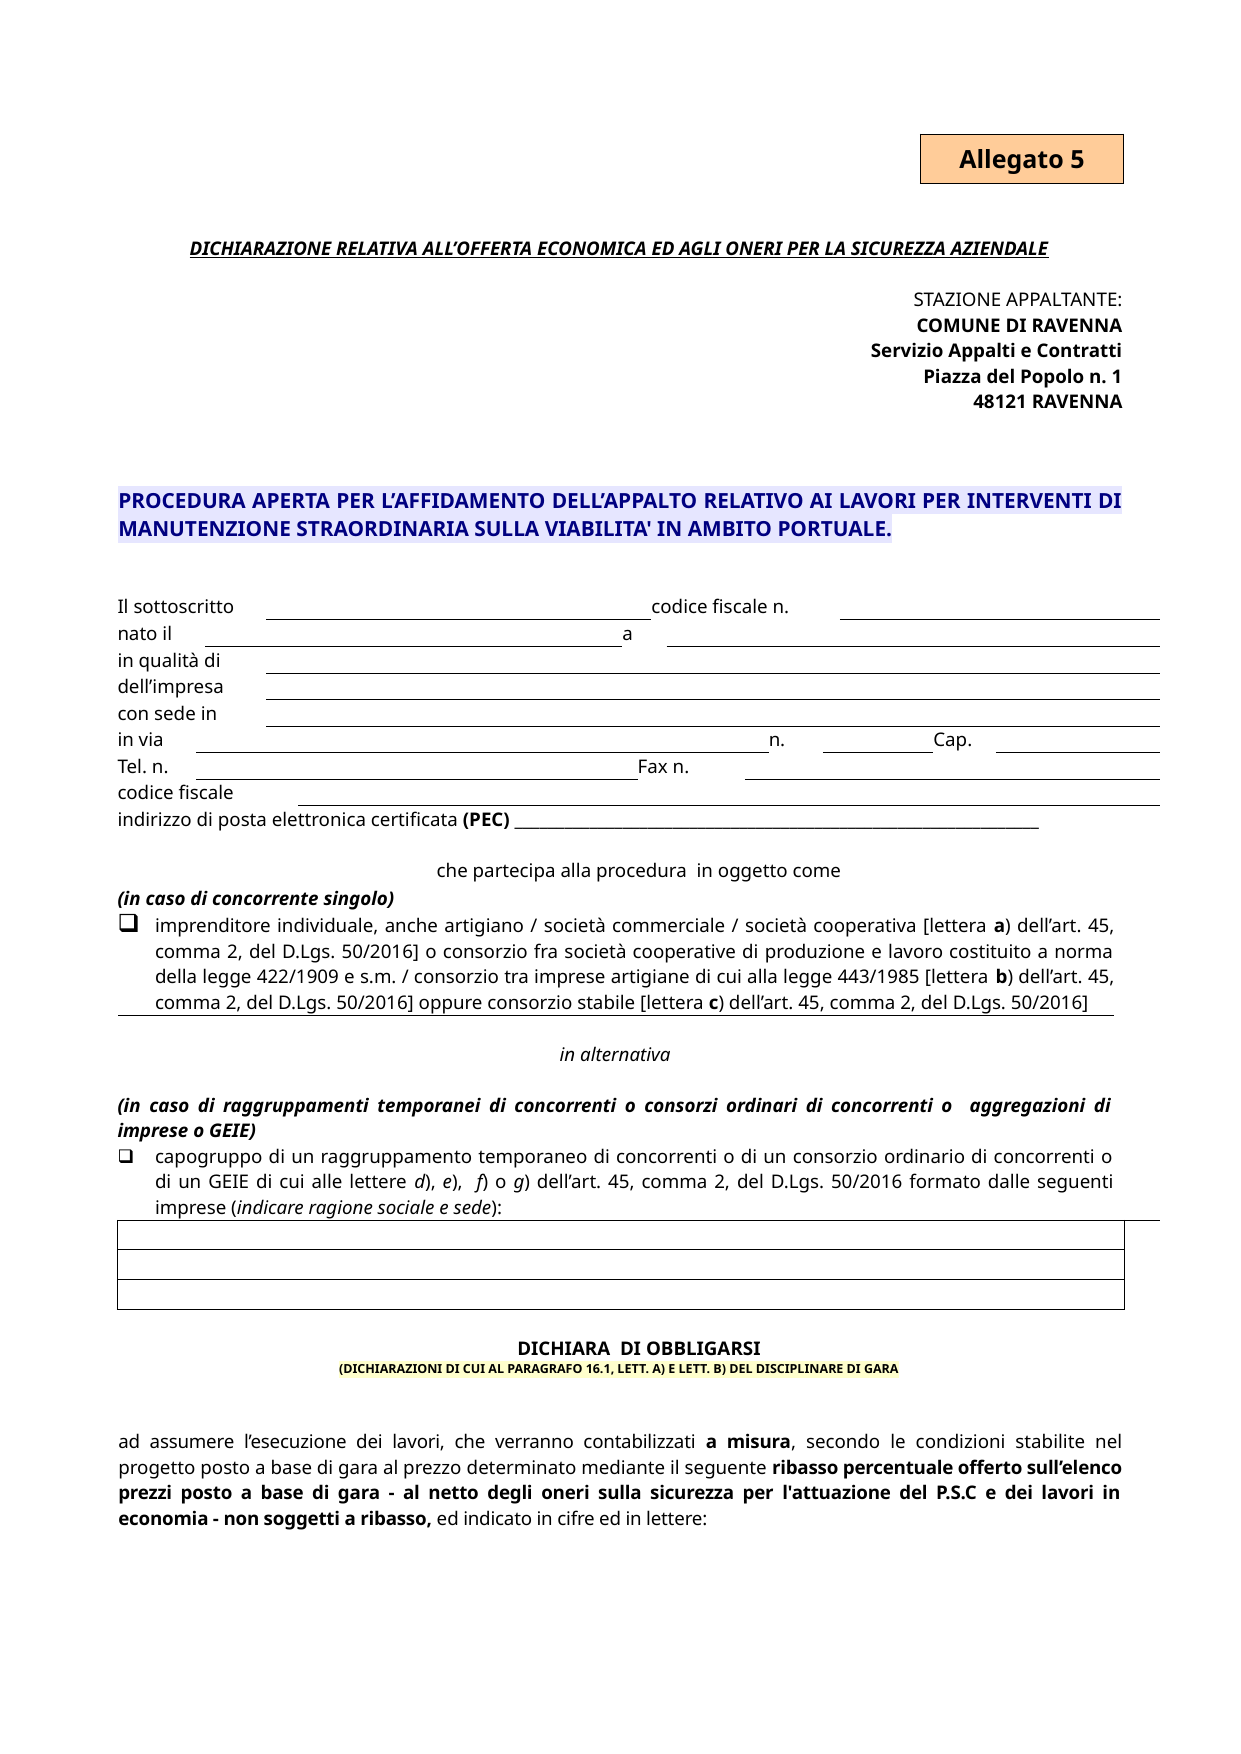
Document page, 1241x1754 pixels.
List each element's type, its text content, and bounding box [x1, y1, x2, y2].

table_header [840, 594, 1160, 619]
table_cell [745, 752, 1160, 779]
table_cell [1181, 1015, 1185, 1092]
table_cell [1114, 1143, 1160, 1220]
text PROCEDURA APERTA PER L’AFFIDAMENTO DELL’APPALTO RELATIVO AI LAVORI PER INTERVENTI DI MANUTENZIONE STRAORDINARIA SULLA VIABILITA' IN AMBITO PORTUALE. [118, 486, 1122, 543]
table_cell codice fiscale [117, 779, 298, 805]
table_cell [1173, 752, 1177, 779]
table_cell [1169, 779, 1173, 805]
table_header [1185, 594, 1191, 619]
table_cell [1185, 1092, 1191, 1143]
table_cell [1181, 913, 1185, 1014]
table_cell [1173, 1015, 1177, 1092]
table_cell [118, 1221, 1124, 1249]
table_cell [266, 646, 1160, 672]
table_cell (in caso di concorrente singolo) [117, 883, 1114, 912]
table_cell [1160, 699, 1164, 726]
table_cell [196, 753, 637, 779]
table_cell [1177, 619, 1181, 646]
table_cell [1169, 1143, 1173, 1220]
table_cell [266, 700, 1160, 726]
table_cell [667, 619, 1160, 646]
table_cell [1181, 646, 1185, 672]
table_cell in alternativa [117, 1015, 1114, 1092]
table_cell [1177, 883, 1181, 912]
table_cell [1160, 1092, 1164, 1143]
table_cell (in caso di raggruppamenti temporanei di concorrenti o consorzi ordinari di concorrenti o aggregazioni di imprese o GEIE) [117, 1092, 1114, 1143]
table_cell [1169, 1092, 1173, 1143]
table_cell [1165, 1143, 1169, 1220]
text COMUNE DI RAVENNA [634, 312, 1122, 337]
table_cell [118, 1250, 1124, 1279]
table_cell [1165, 1015, 1169, 1092]
table_header [1169, 594, 1173, 619]
table_cell [266, 674, 1160, 699]
text (dichiarazioni di cui al paragrafo 16.1, lett. a) e lett. b) del disciplinare di gara [116, 1361, 1122, 1378]
table_cell [1165, 726, 1169, 752]
table_cell [1169, 619, 1173, 646]
table_cell Tel. n. [117, 752, 196, 779]
table_cell [1165, 832, 1169, 883]
table_cell [1181, 619, 1185, 646]
table_cell [1185, 699, 1191, 726]
table_cell [1165, 619, 1169, 646]
table_cell [1185, 883, 1191, 912]
table_cell [1185, 832, 1191, 883]
table_cell [996, 727, 1160, 752]
table_cell nato il [117, 619, 205, 646]
table_cell [1173, 805, 1177, 832]
table_cell [1173, 726, 1177, 752]
text DICHIARA DI OBBLIGARSI [155, 1335, 1122, 1361]
table_cell [1165, 752, 1169, 779]
table_header codice fiscale n. [651, 594, 840, 619]
table_cell [1160, 646, 1164, 672]
table_cell a [622, 619, 667, 646]
table_cell [1185, 619, 1191, 646]
table_cell n. [769, 727, 823, 752]
table_cell [1173, 832, 1177, 883]
table_cell [1169, 832, 1173, 883]
table_cell [1181, 752, 1185, 779]
table_cell [1185, 1143, 1191, 1220]
table_cell Fax n. [638, 753, 745, 779]
table_cell [1181, 832, 1185, 883]
table_cell [1160, 883, 1164, 912]
table_header Il sottoscritto [117, 594, 266, 619]
table_cell [1173, 619, 1177, 646]
table_cell [1177, 699, 1181, 726]
table_cell [196, 726, 768, 752]
table_cell imprenditore individuale, anche artigiano / società commerciale / società cooperativa [lettera a) dell’art. 45, comma 2, del D.Lgs. 50/2016] o consorzio fra società cooperative di produzione e lavoro costituito a norma della legge 422/1909 e s.m. / consorzio tra imprese artigiane di cui alla legge 443/1985 [lettera b) dell’art. 45, comma 2, del D.Lgs. 50/2016] oppure consorzio stabile [lettera c) dell’art. 45, comma 2, del D.Lgs. 50/2016] [117, 913, 1114, 1014]
table_cell [1173, 1092, 1177, 1143]
text Piazza del Popolo n. 1 [634, 363, 1122, 388]
table_cell [1125, 1220, 1191, 1249]
table_cell [1165, 1092, 1169, 1143]
table_cell [1125, 1249, 1191, 1279]
table_cell [1160, 1143, 1164, 1220]
table_cell [1160, 913, 1164, 1014]
table_cell in qualità di [117, 646, 266, 672]
table_cell [118, 1280, 1124, 1308]
table_cell [1125, 1279, 1191, 1308]
table_cell [1177, 646, 1181, 672]
table_cell [1169, 752, 1173, 779]
table_cell [1160, 673, 1164, 699]
table_cell [1169, 673, 1173, 699]
table_cell [1165, 699, 1169, 726]
table_cell [1177, 1092, 1181, 1143]
table_header [1165, 594, 1169, 619]
table_cell indirizzo di posta elettronica certificata (PEC) _______________________________________________________________ [117, 805, 1160, 832]
table_cell [1177, 726, 1181, 752]
table_cell dell’impresa [117, 673, 266, 699]
table_cell Cap. [933, 727, 996, 752]
table_cell capogruppo di un raggruppamento temporaneo di concorrenti o di un consorzio ordinario di concorrenti o di un GEIE di cui alle lettere d), e), f) o g) dell’art. 45, comma 2, del D.Lgs. 50/2016 formato dalle seguenti imprese (indicare ragione sociale e sede): [117, 1143, 1114, 1220]
table_header [1160, 594, 1164, 619]
table_cell [1165, 646, 1169, 672]
table_cell [1173, 646, 1177, 672]
table_cell [1185, 1015, 1191, 1092]
text DICHIARAZIONE RELATIVA ALL’OFFERTA ECONOMICA ED AGLI ONERI PER LA SICUREZZA AZIENDALE [118, 235, 1122, 261]
table_cell [1185, 646, 1191, 672]
table_cell [1165, 673, 1169, 699]
table_cell in via [117, 726, 196, 752]
table_cell [1177, 805, 1181, 832]
text ad assumere l’esecuzione dei lavori, che verranno contabilizzati a misura, secondo le condizioni stabilite nel progetto posto a base di gara al prezzo determinato mediante il seguente ribasso percentuale offerto sull’elenco prezzi posto a base di gara - al netto degli oneri sulla sicurezza per l'attuazione del P.S.C e dei lavori in economia - non soggetti a ribasso, ed indicato in cifre ed in lettere: [118, 1429, 1122, 1531]
table_cell [1177, 1015, 1181, 1092]
table_cell [1185, 805, 1191, 832]
table_cell [1169, 726, 1173, 752]
table_cell [1185, 726, 1191, 752]
table_cell [1185, 752, 1191, 779]
table_cell [1160, 752, 1164, 779]
table_cell [1181, 726, 1185, 752]
table_cell [1165, 883, 1169, 912]
table_cell [1165, 779, 1169, 805]
table_cell [1114, 1015, 1160, 1092]
table_cell [1114, 1092, 1160, 1143]
table_cell [1177, 832, 1181, 883]
table_header [1177, 594, 1181, 619]
table_cell [1160, 1015, 1164, 1092]
table_cell [1169, 883, 1173, 912]
table_header [266, 594, 651, 619]
table_cell [1181, 1143, 1185, 1220]
table_cell [205, 619, 622, 646]
table_cell [823, 727, 933, 752]
text 48121 RAVENNA [634, 388, 1122, 414]
table_cell [1173, 913, 1177, 1014]
table_cell [1181, 779, 1185, 805]
table_cell [1160, 805, 1164, 832]
table_cell [1114, 913, 1160, 1014]
table_cell [1177, 752, 1181, 779]
table_cell [1160, 619, 1164, 646]
table_cell [1177, 913, 1181, 1014]
table_cell [1185, 913, 1191, 1014]
table_cell [1185, 673, 1191, 699]
table_cell [1173, 673, 1177, 699]
table_header [1181, 594, 1185, 619]
table_cell [1114, 883, 1160, 912]
table_cell [1169, 913, 1173, 1014]
table_cell [1173, 1143, 1177, 1220]
text Servizio Appalti e Contratti [634, 337, 1122, 363]
table_cell [1185, 779, 1191, 805]
table_cell [1181, 883, 1185, 912]
table_cell [1181, 699, 1185, 726]
table_cell [1160, 726, 1164, 752]
table_cell [1173, 779, 1177, 805]
table_cell con sede in [117, 699, 266, 726]
table_cell [1160, 832, 1164, 883]
table_cell [1165, 805, 1169, 832]
table_cell [1181, 673, 1185, 699]
table_cell [1181, 1092, 1185, 1143]
table_cell [1169, 646, 1173, 672]
table_cell [1181, 805, 1185, 832]
table_cell [1177, 1143, 1181, 1220]
table_cell [1169, 805, 1173, 832]
table_cell [1173, 699, 1177, 726]
table_header Allegato 5 [921, 135, 1123, 183]
table_cell [1177, 673, 1181, 699]
table_cell che partecipa alla procedura in oggetto come [117, 832, 1160, 883]
table_cell [1169, 1015, 1173, 1092]
table_header [1173, 594, 1177, 619]
text STAZIONE APPALTANTE: [118, 286, 1122, 312]
table_cell [1173, 883, 1177, 912]
table_cell [1177, 779, 1181, 805]
table_cell [298, 779, 1160, 805]
table_cell [1165, 913, 1169, 1014]
table_cell [1169, 699, 1173, 726]
table_cell [1160, 779, 1164, 805]
